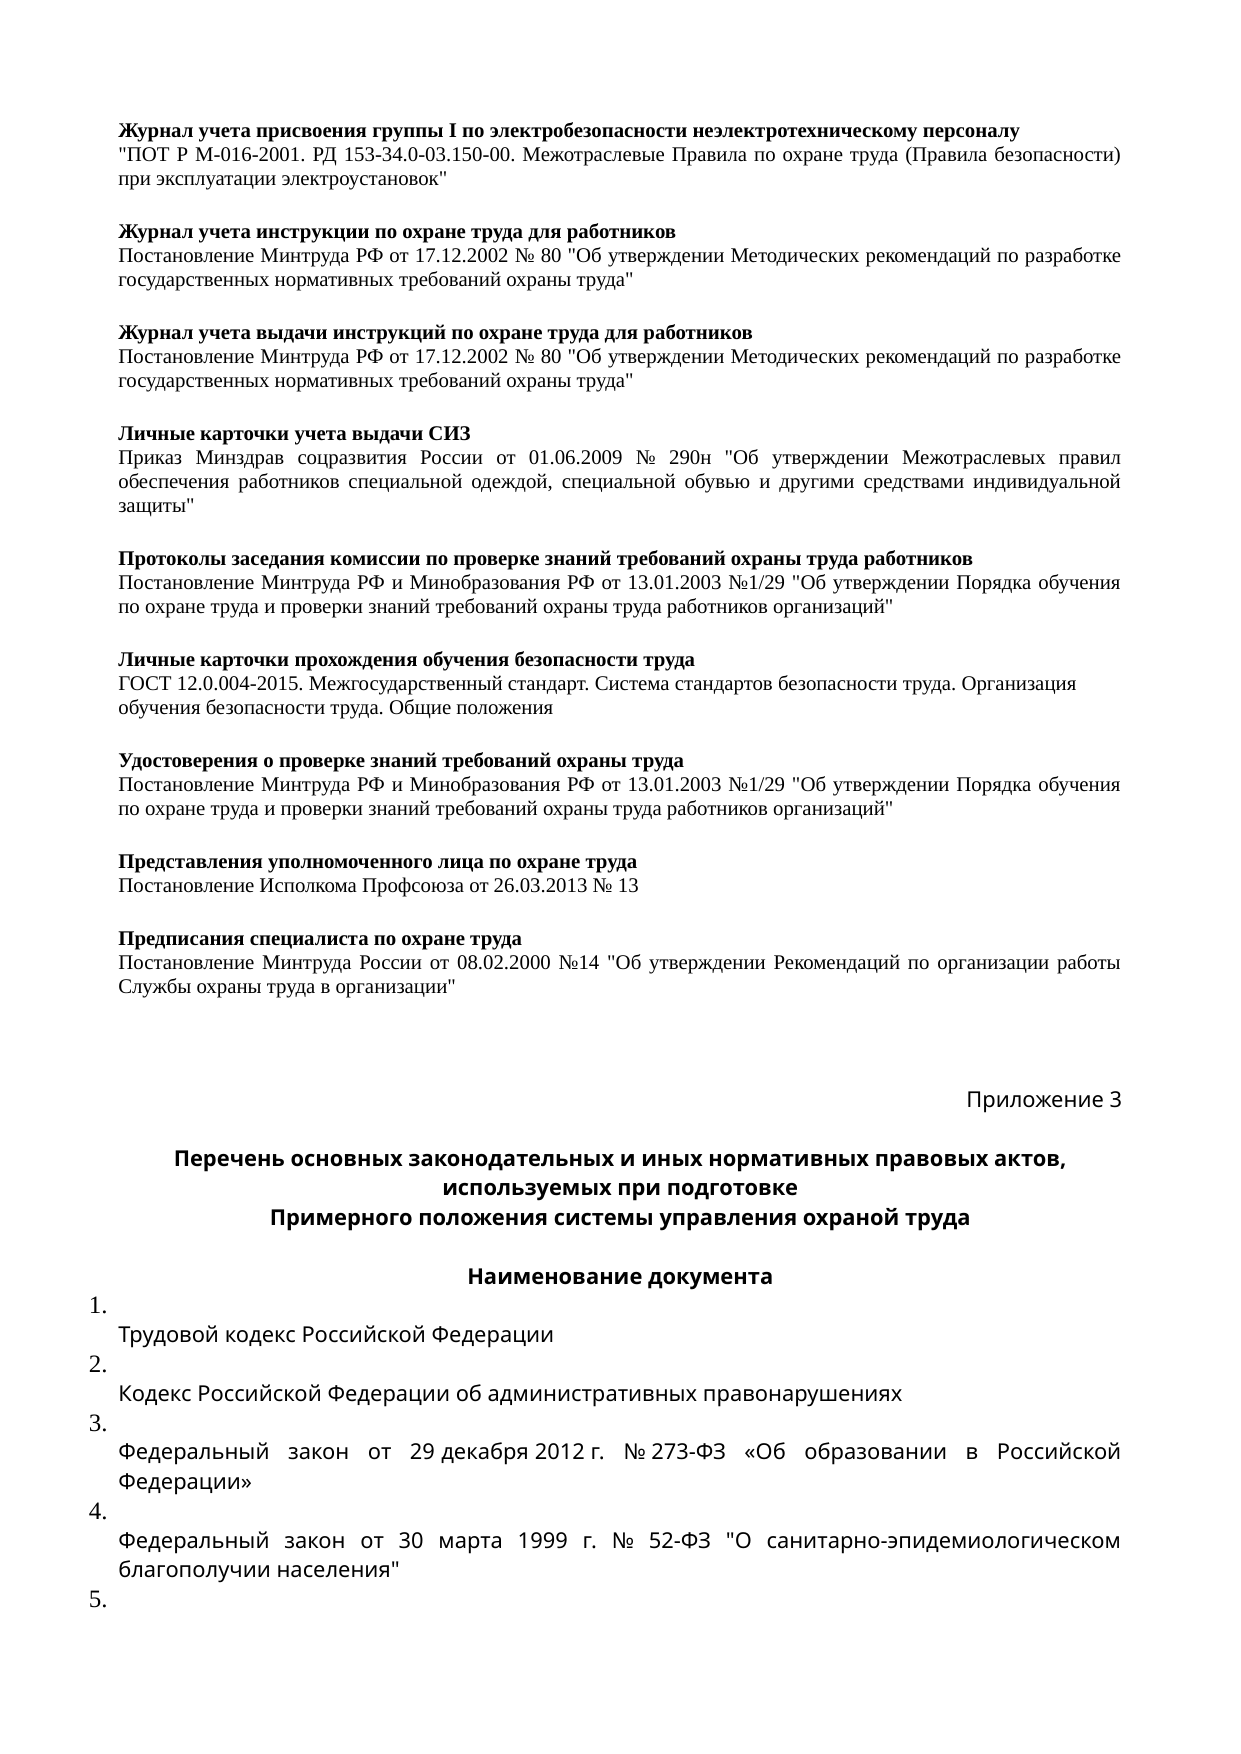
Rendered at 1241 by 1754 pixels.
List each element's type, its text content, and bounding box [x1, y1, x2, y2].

text Журнал учета инструкции по охране труда для работников [118, 219, 1122, 243]
text "ПОТ Р М-016-2001. РД 153-34.0-03.150-00. Межотраслевые Правила по охране труда (Правила безопасности) при эксплуатации электроустановок" [118, 142, 1122, 190]
text Постановление Минтруда России от 08.02.2000 №14 "Об утверждении Рекомендаций по организации работы Службы охраны труда в организации" [118, 950, 1122, 998]
text Постановление Минтруда РФ и Минобразования РФ от 13.01.2003 №1/29 "Об утверждении Порядка обучения по охране труда и проверки знаний требований охраны труда работников организаций" [118, 772, 1122, 820]
text Протоколы заседания комиссии по проверке знаний требований охраны труда работников [118, 546, 1122, 570]
text Наименование документа [118, 1261, 1122, 1291]
text Предписания специалиста по охране труда [118, 926, 1122, 950]
text Постановление Минтруда РФ и Минобразования РФ от 13.01.2003 №1/29 "Об утверждении Порядка обучения по охране труда и проверки знаний требований охраны труда работников организаций" [118, 570, 1122, 618]
text ГОСТ 12.0.004-2015. Межгосударственный стандарт. Система стандартов безопасности труда. Организация обучения безопасности труда. Общие положения [118, 671, 1122, 719]
text Приложение 3 [118, 1084, 1122, 1114]
text Удостоверения о проверке знаний требований охраны труда [118, 748, 1122, 772]
text Примерного положения системы управления охраной труда [118, 1202, 1122, 1232]
text Постановление Исполкома Профсоюза от 26.03.2013 № 13 [118, 873, 1122, 897]
text Представления уполномоченного лица по охране труда [118, 849, 1122, 873]
text Федеральный закон от 30 марта 1999 г. № 52-ФЗ "О санитарно-эпидемиологическом благополучии населения" [118, 1525, 1122, 1584]
text Кодекс Российской Федерации об административных правонарушениях [118, 1378, 1122, 1408]
text Перечень основных законодательных и иных нормативных правовых актов, используемых при подготовке [118, 1143, 1122, 1202]
text Личные карточки учета выдачи СИЗ [118, 421, 1122, 445]
text Журнал учета присвоения группы I по электробезопасности неэлектротехническому персоналу [118, 118, 1122, 142]
text Личные карточки прохождения обучения безопасности труда [118, 647, 1122, 671]
text Федеральный закон от 29 декабря 2012 г. № 273-ФЗ «Об образовании в Российской Федерации» [118, 1436, 1122, 1496]
text Приказ Минздрав соцразвития России от 01.06.2009 № 290н "Об утверждении Межотраслевых правил обеспечения работников специальной одеждой, специальной обувью и другими средствами индивидуальной защиты" [118, 445, 1122, 517]
text Постановление Минтруда РФ от 17.12.2002 № 80 "Об утверждении Методических рекомендаций по разработке государственных нормативных требований охраны труда" [118, 344, 1122, 392]
text Трудовой кодекс Российской Федерации [118, 1319, 1122, 1349]
text Журнал учета выдачи инструкций по охране труда для работников [118, 320, 1122, 344]
text Постановление Минтруда РФ от 17.12.2002 № 80 "Об утверждении Методических рекомендаций по разработке государственных нормативных требований охраны труда" [118, 243, 1122, 291]
